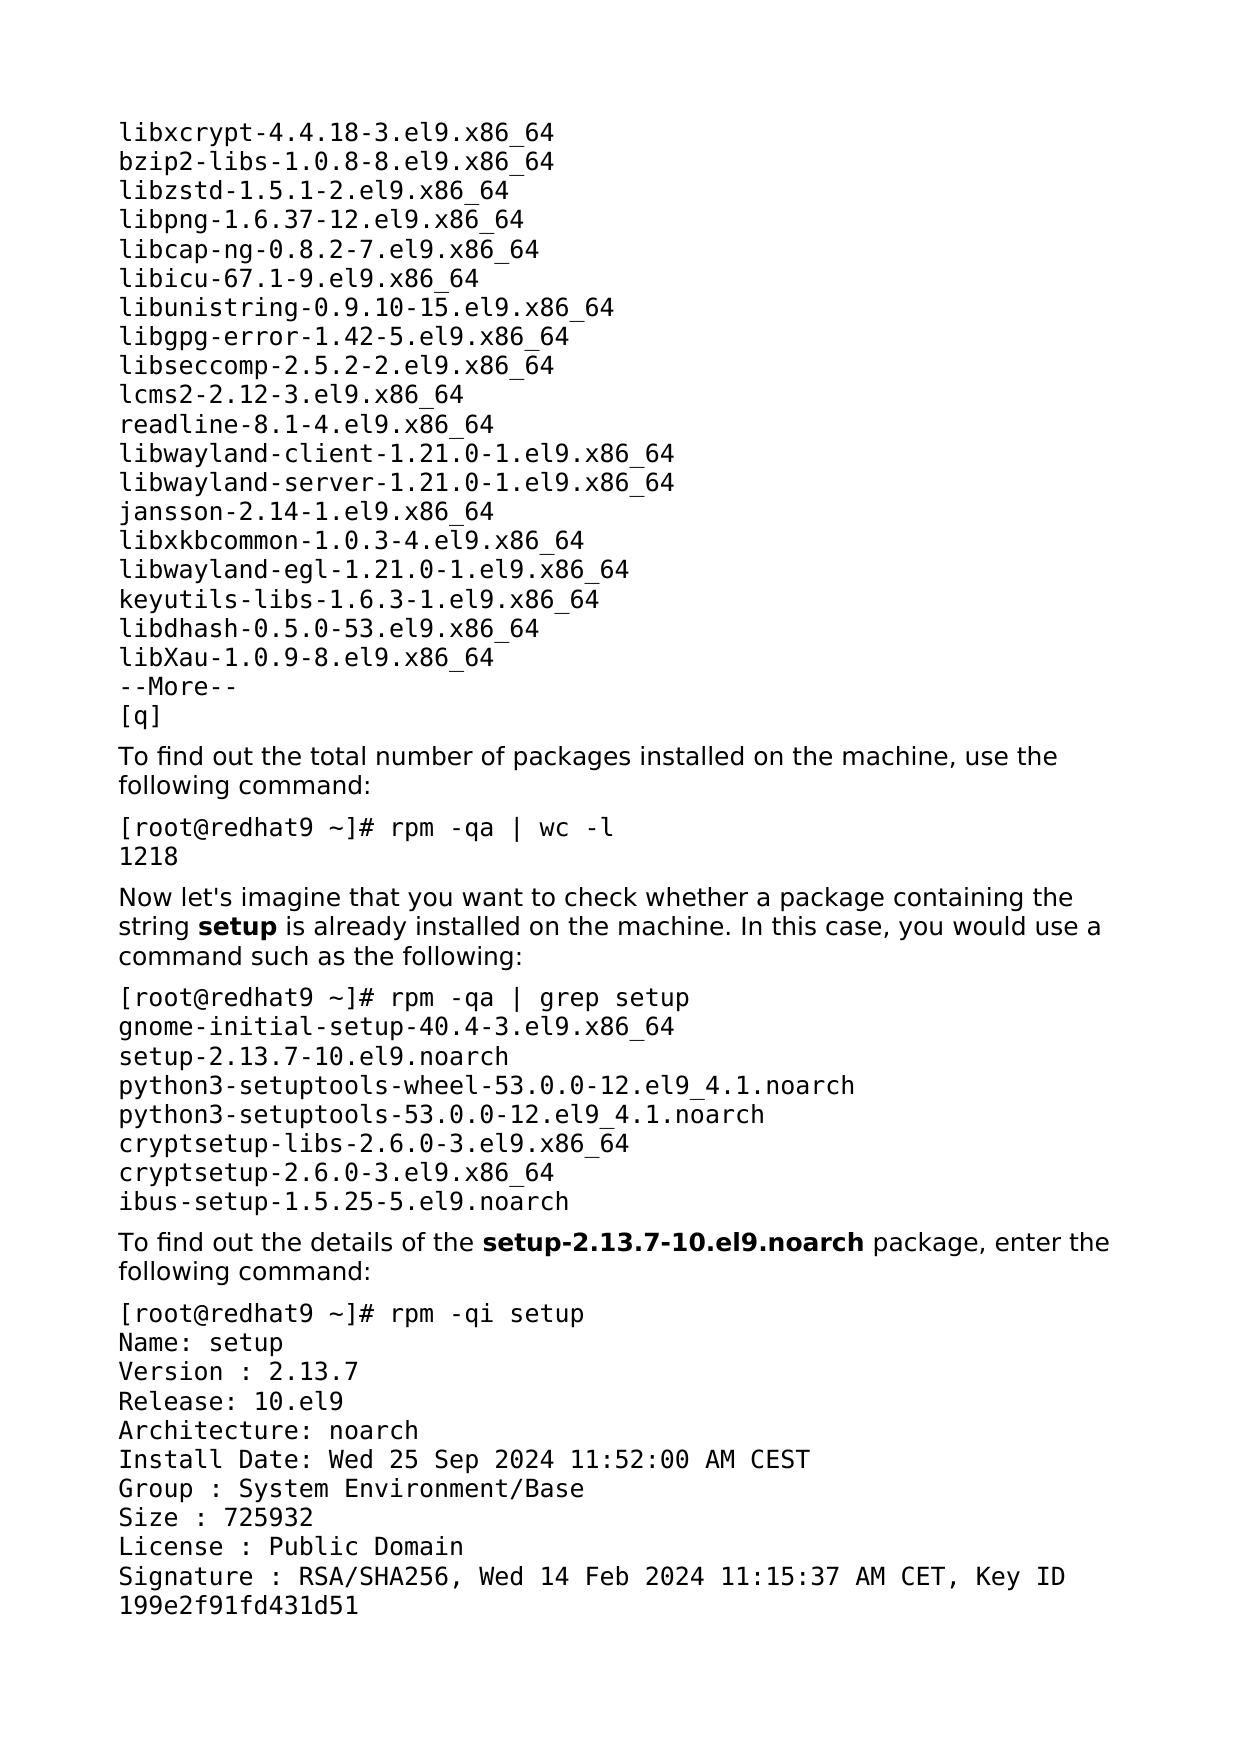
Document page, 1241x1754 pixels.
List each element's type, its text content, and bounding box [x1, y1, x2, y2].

text libxcrypt-4.4.18-3.el9.x86_64 bzip2-libs-1.0.8-8.el9.x86_64 libzstd-1.5.1-2.el9.x86_64 libpng-1.6.37-12.el9.x86_64 libcap-ng-0.8.2-7.el9.x86_64 libicu-67.1-9.el9.x86_64 libunistring-0.9.10-15.el9.x86_64 libgpg-error-1.42-5.el9.x86_64 libseccomp-2.5.2-2.el9.x86_64 lcms2-2.12-3.el9.x86_64 readline-8.1-4.el9.x86_64 libwayland-client-1.21.0-1.el9.x86_64 libwayland-server-1.21.0-1.el9.x86_64 jansson-2.14-1.el9.x86_64 libxkbcommon-1.0.3-4.el9.x86_64 libwayland-egl-1.21.0-1.el9.x86_64 keyutils-libs-1.6.3-1.el9.x86_64 libdhash-0.5.0-53.el9.x86_64 libXau-1.0.9-8.el9.x86_64 --More-- [q] [118, 118, 1122, 731]
text [root@redhat9 ~]# rpm -qa | grep setup gnome-initial-setup-40.4-3.el9.x86_64 setup-2.13.7-10.el9.noarch python3-setuptools-wheel-53.0.0-12.el9_4.1.noarch python3-setuptools-53.0.0-12.el9_4.1.noarch cryptsetup-libs-2.6.0-3.el9.x86_64 cryptsetup-2.6.0-3.el9.x86_64 ibus-setup-1.5.25-5.el9.noarch [118, 983, 1122, 1217]
text [root@redhat9 ~]# rpm -qa | wc -l 1218 [118, 813, 1122, 872]
text To find out the details of the setup-2.13.7-10.el9.noarch package, enter the following command: [118, 1228, 1122, 1287]
text [root@redhat9 ~]# rpm -qi setup Name: setup Version : 2.13.7 Release: 10.el9 Architecture: noarch Install Date: Wed 25 Sep 2024 11:52:00 AM CEST Group : System Environment/Base Size : 725932 License : Public Domain Signature : RSA/SHA256, Wed 14 Feb 2024 11:15:37 AM CET, Key ID 199e2f91fd431d51 [118, 1299, 1122, 1620]
text To find out the total number of packages installed on the machine, use the following command: [118, 742, 1122, 801]
text Now let's imagine that you want to check whether a package containing the string setup is already installed on the machine. In this case, you would use a command such as the following: [118, 883, 1122, 971]
